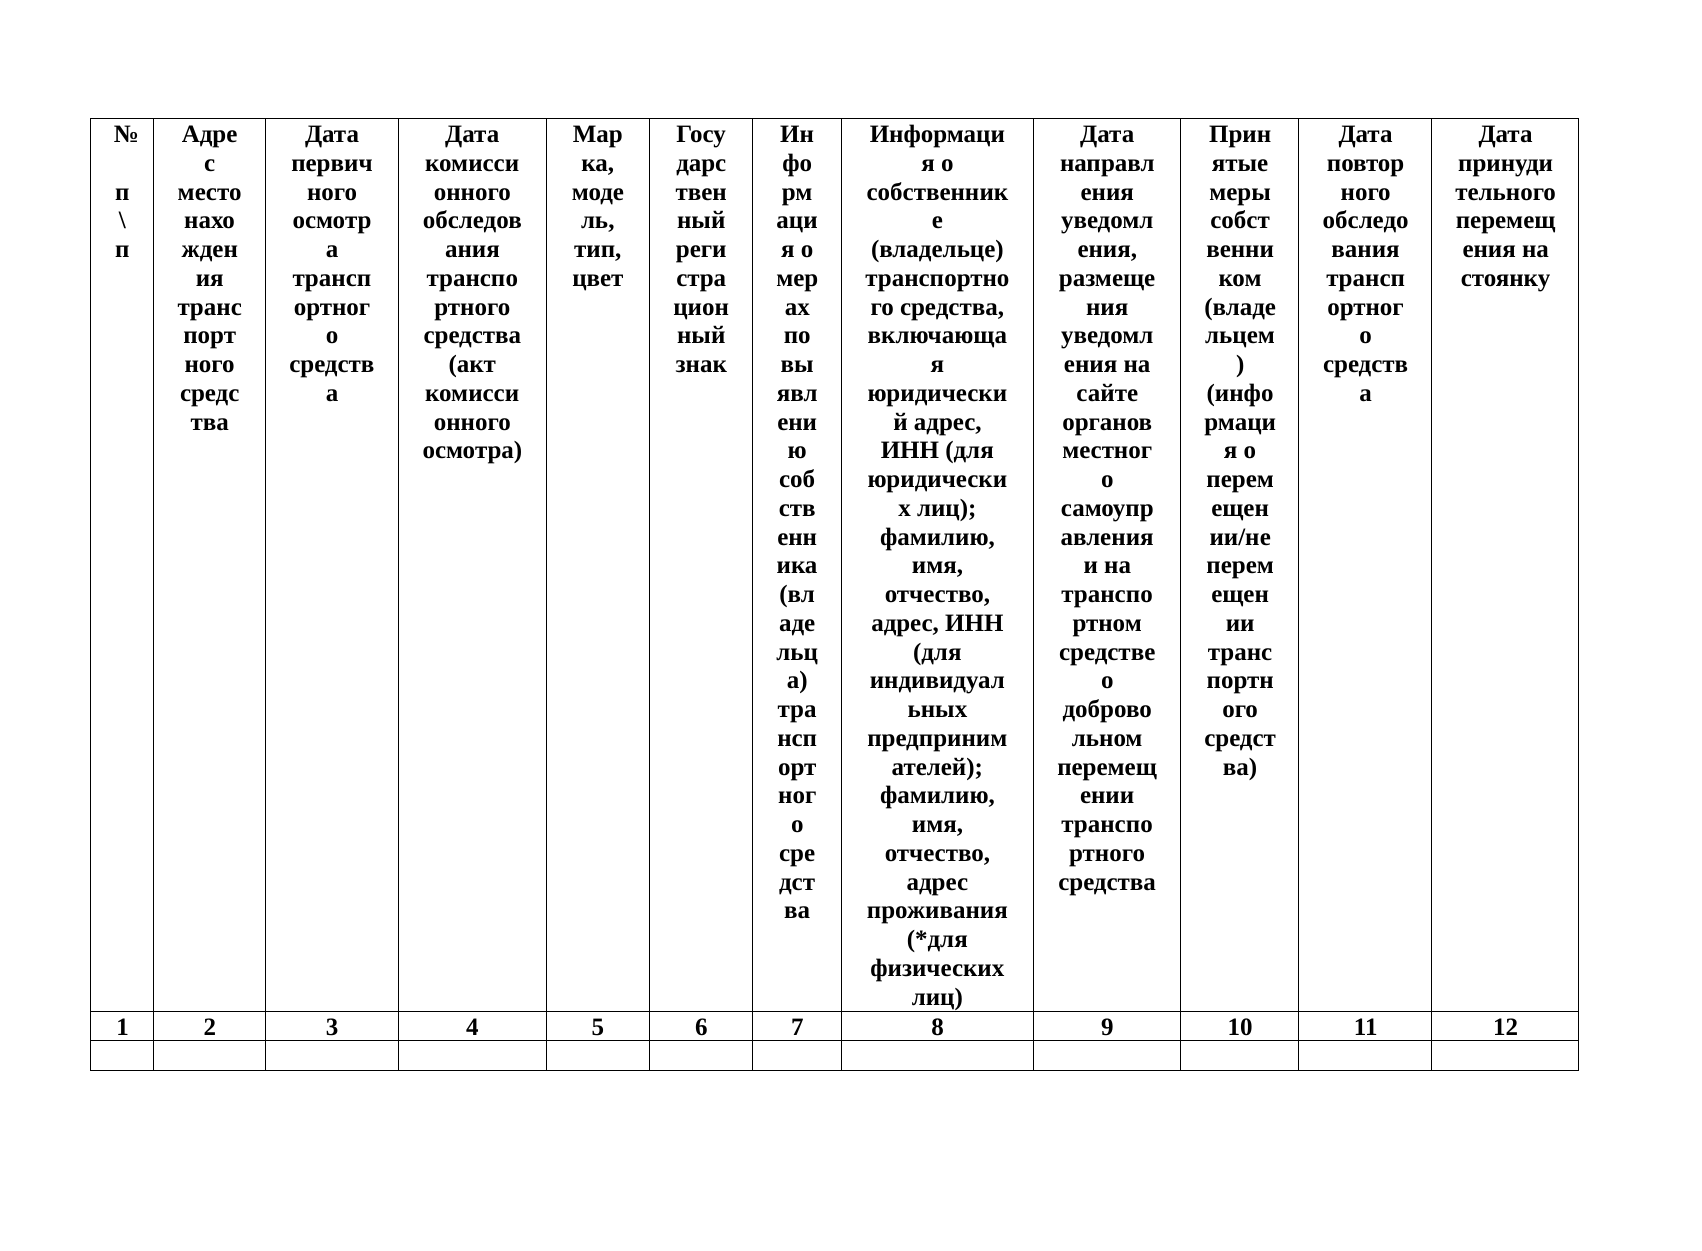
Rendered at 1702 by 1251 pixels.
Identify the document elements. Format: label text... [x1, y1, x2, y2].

table_cell 11 [1299, 1012, 1431, 1040]
table_header Государственный регистрационный знак [650, 119, 752, 1011]
table_header Дата комиссионного обследования транспортного средства (акт комиссионного осмотра) [399, 119, 546, 1011]
table_cell [547, 1041, 649, 1070]
table_cell [266, 1041, 398, 1070]
table_header Адрес местонахождения транспортного средства [154, 119, 265, 1011]
table_cell 9 [1034, 1012, 1180, 1040]
table_header Принятые меры собственником (владельцем) (информация о перемещении/неперемещении транспортного средства) [1181, 119, 1298, 1011]
table_cell [1432, 1041, 1578, 1070]
table_header Дата повторного обследования транспортного средства [1299, 119, 1431, 1011]
table_cell [154, 1041, 265, 1070]
table_cell 3 [266, 1012, 398, 1040]
table_cell [1299, 1041, 1431, 1070]
table_cell 5 [547, 1012, 649, 1040]
table_cell 10 [1181, 1012, 1298, 1040]
table_header Дата принудительного перемещения на стоянку [1432, 119, 1578, 1011]
table_header № п\п [91, 119, 153, 1011]
table_cell 7 [753, 1012, 841, 1040]
table_cell 2 [154, 1012, 265, 1040]
table_cell 8 [842, 1012, 1033, 1040]
table_header Информация о собственнике (владельце) транспортного средства, включающая юридический адрес, ИНН (для юридических лиц); фамилию, имя, отчество, адрес, ИНН (для индивидуальных предпринимателей); фамилию, имя, отчество, адрес проживания (*для физических лиц) [842, 119, 1033, 1011]
table_cell 1 [91, 1012, 153, 1040]
table_cell [91, 1041, 153, 1070]
table_header Дата первичного осмотра транспортного средства [266, 119, 398, 1011]
table_cell [650, 1041, 752, 1070]
table_cell [1034, 1041, 1180, 1070]
table_header Дата направления уведомления, размещения уведомления на сайте органов местного самоуправления и на транспортном средстве о добровольном перемещении транспортного средства [1034, 119, 1180, 1011]
table_cell [842, 1041, 1033, 1070]
table_cell [753, 1041, 841, 1070]
table_header Марка, модель, тип, цвет [547, 119, 649, 1011]
table_cell 12 [1432, 1012, 1578, 1040]
table_cell 4 [399, 1012, 546, 1040]
table_cell [1181, 1041, 1298, 1070]
table_header Информация о мерах по выявлению собственника (владельца) транспортного средства [753, 119, 841, 1011]
table_cell [399, 1041, 546, 1070]
table_cell 6 [650, 1012, 752, 1040]
